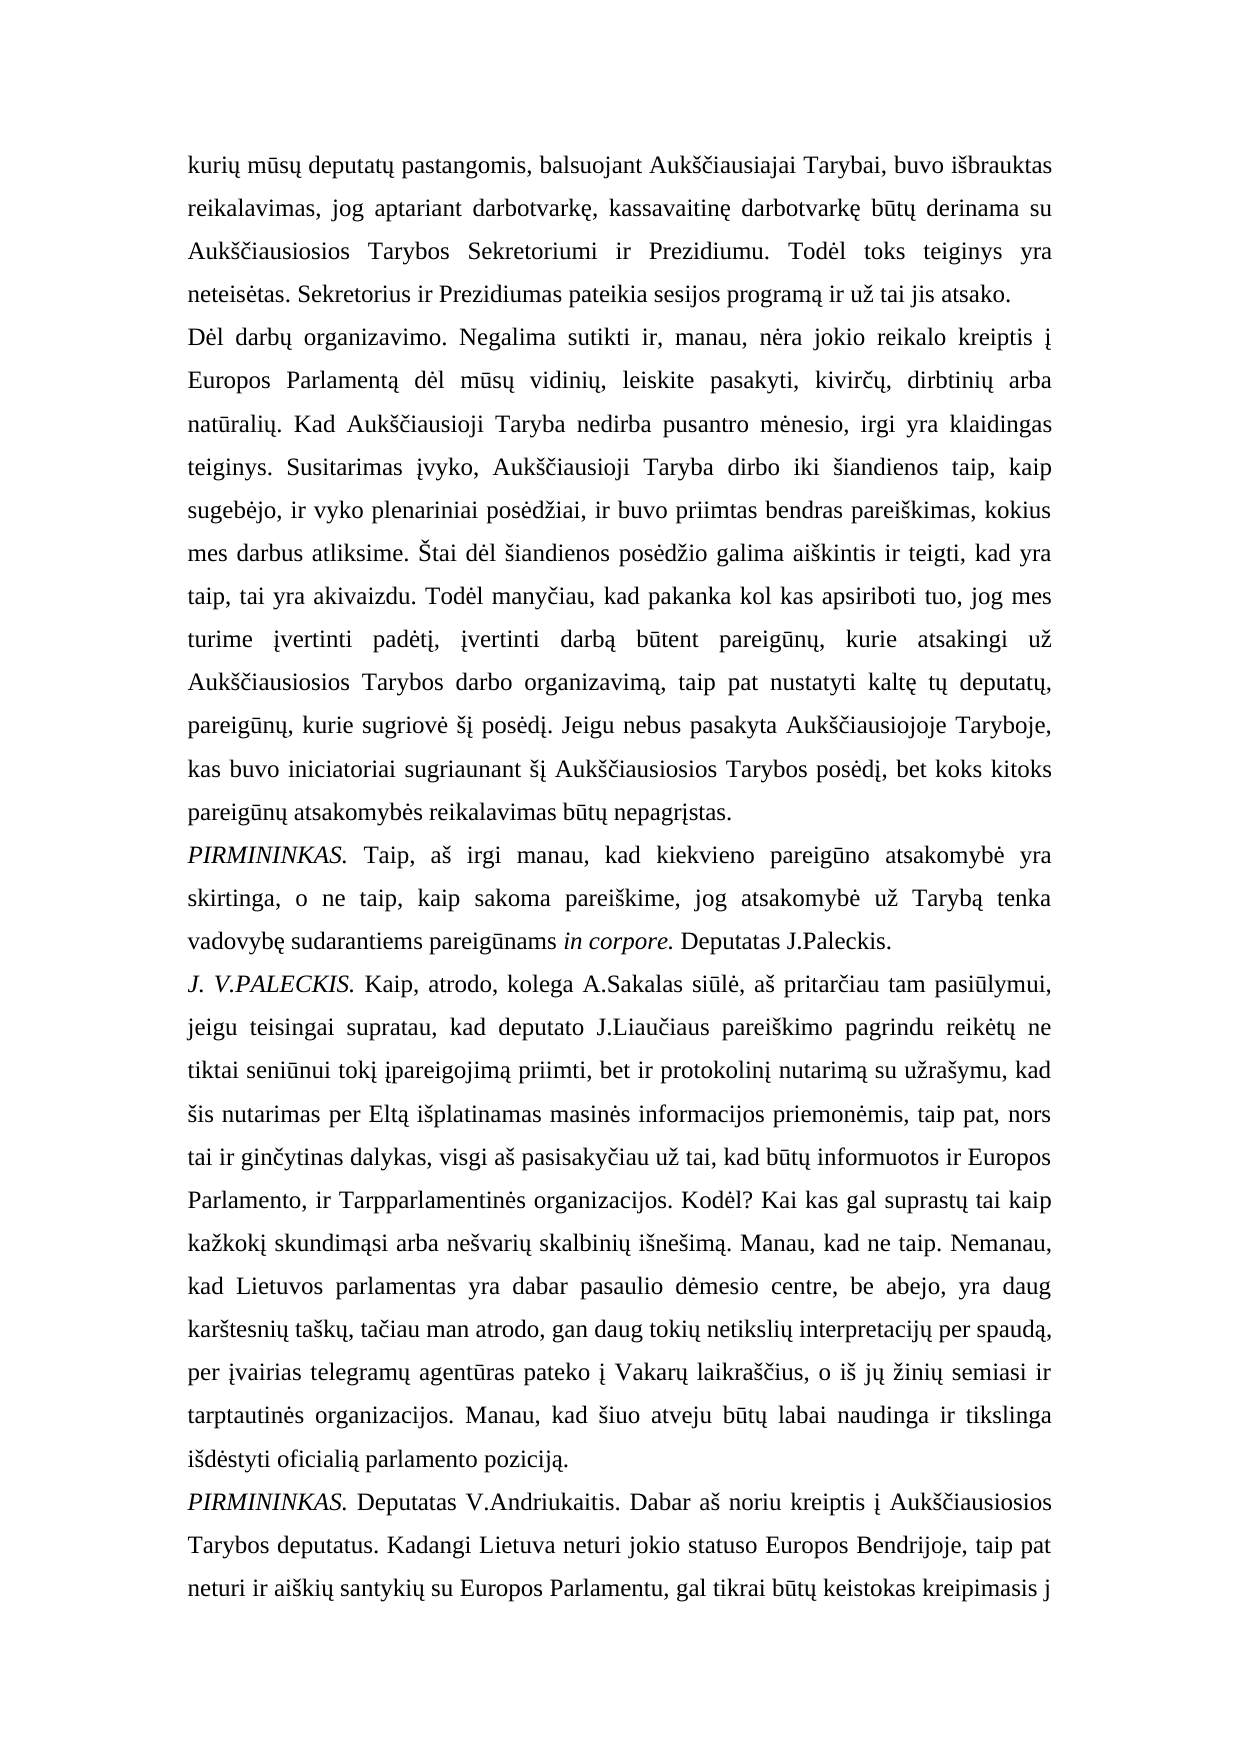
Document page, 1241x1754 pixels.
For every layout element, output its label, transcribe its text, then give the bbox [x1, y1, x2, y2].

text PIRMININKAS. Deputatas V.Andriukaitis. Dabar aš noriu kreiptis į Aukščiausiosios Tarybos deputatus. Kadangi Lietuva neturi jokio statuso Europos Bendrijoje, taip pat neturi ir aiškių santykių su Europos Parlamentu, gal tikrai būtų keistokas kreipimasis j [187, 1487, 1053, 1602]
text J. V.PALECKIS. Kaip, atrodo, kolega A.Sakalas siūlė, aš pritarčiau tam pasiūlymui, jeigu teisingai supratau, kad deputato J.Liaučiaus pareiškimo pagrindu reikėtų ne tiktai seniūnui tokį įpareigojimą priimti, bet ir protokolinį nutarimą su užrašymu, kad šis nutarimas per Eltą išplatinamas masinės informacijos priemonėmis, taip pat, nors tai ir ginčytinas dalykas, visgi aš pasisakyčiau už tai, kad būtų informuotos ir Europos Parlamento, ir Tarpparlamentinės organizacijos. Kodėl? Kai kas gal suprastų tai kaip kažkokį skundimąsi arba nešvarių skalbinių išnešimą. Manau, kad ne taip. Nemanau, kad Lietuvos parlamentas yra dabar pasaulio dėmesio centre, be abejo, yra daug karštesnių taškų, tačiau man atrodo, gan daug tokių netikslių interpretacijų per spaudą, per įvairias telegramų agentūras pateko į Vakarų laikraščius, o iš jų žinių semiasi ir tarptautinės organizacijos. Manau, kad šiuo atveju būtų labai naudinga ir tikslinga išdėstyti oficialią parlamento poziciją. [187, 969, 1053, 1472]
text PIRMININKAS. Taip, aš irgi manau, kad kiekvieno pareigūno atsakomybė yra skirtinga, o ne taip, kaip sakoma pareiškime, jog atsakomybė už Tarybą tenka vadovybę sudarantiems pareigūnams in corpore. Deputatas J.Paleckis. [187, 840, 1053, 955]
text kurių mūsų deputatų pastangomis, balsuojant Aukščiausiajai Tarybai, buvo išbrauktas reikalavimas, jog aptariant darbotvarkę, kassavaitinę darbotvarkę būtų derinama su Aukščiausiosios Tarybos Sekretoriumi ir Prezidiumu. Todėl toks teiginys yra neteisėtas. Sekretorius ir Prezidiumas pateikia sesijos programą ir už tai jis atsako. [187, 150, 1053, 308]
text Dėl darbų organizavimo. Negalima sutikti ir, manau, nėra jokio reikalo kreiptis į Europos Parlamentą dėl mūsų vidinių, leiskite pasakyti, kivirčų, dirbtinių arba natūralių. Kad Aukščiausioji Taryba nedirba pusantro mėnesio, irgi yra klaidingas teiginys. Susitarimas įvyko, Aukščiausioji Taryba dirbo iki šiandienos taip, kaip sugebėjo, ir vyko plenariniai posėdžiai, ir buvo priimtas bendras pareiškimas, kokius mes darbus atliksime. Štai dėl šiandienos posėdžio galima aiškintis ir teigti, kad yra taip, tai yra akivaizdu. Todėl manyčiau, kad pakanka kol kas apsiriboti tuo, jog mes turime įvertinti padėtį, įvertinti darbą būtent pareigūnų, kurie atsakingi už Aukščiausiosios Tarybos darbo organizavimą, taip pat nustatyti kaltę tų deputatų, pareigūnų, kurie sugriovė šį posėdį. Jeigu nebus pasakyta Aukščiausiojoje Taryboje, kas buvo iniciatoriai sugriaunant šį Aukščiausiosios Tarybos posėdį, bet koks kitoks pareigūnų atsakomybės reikalavimas būtų nepagrįstas. [187, 322, 1053, 826]
